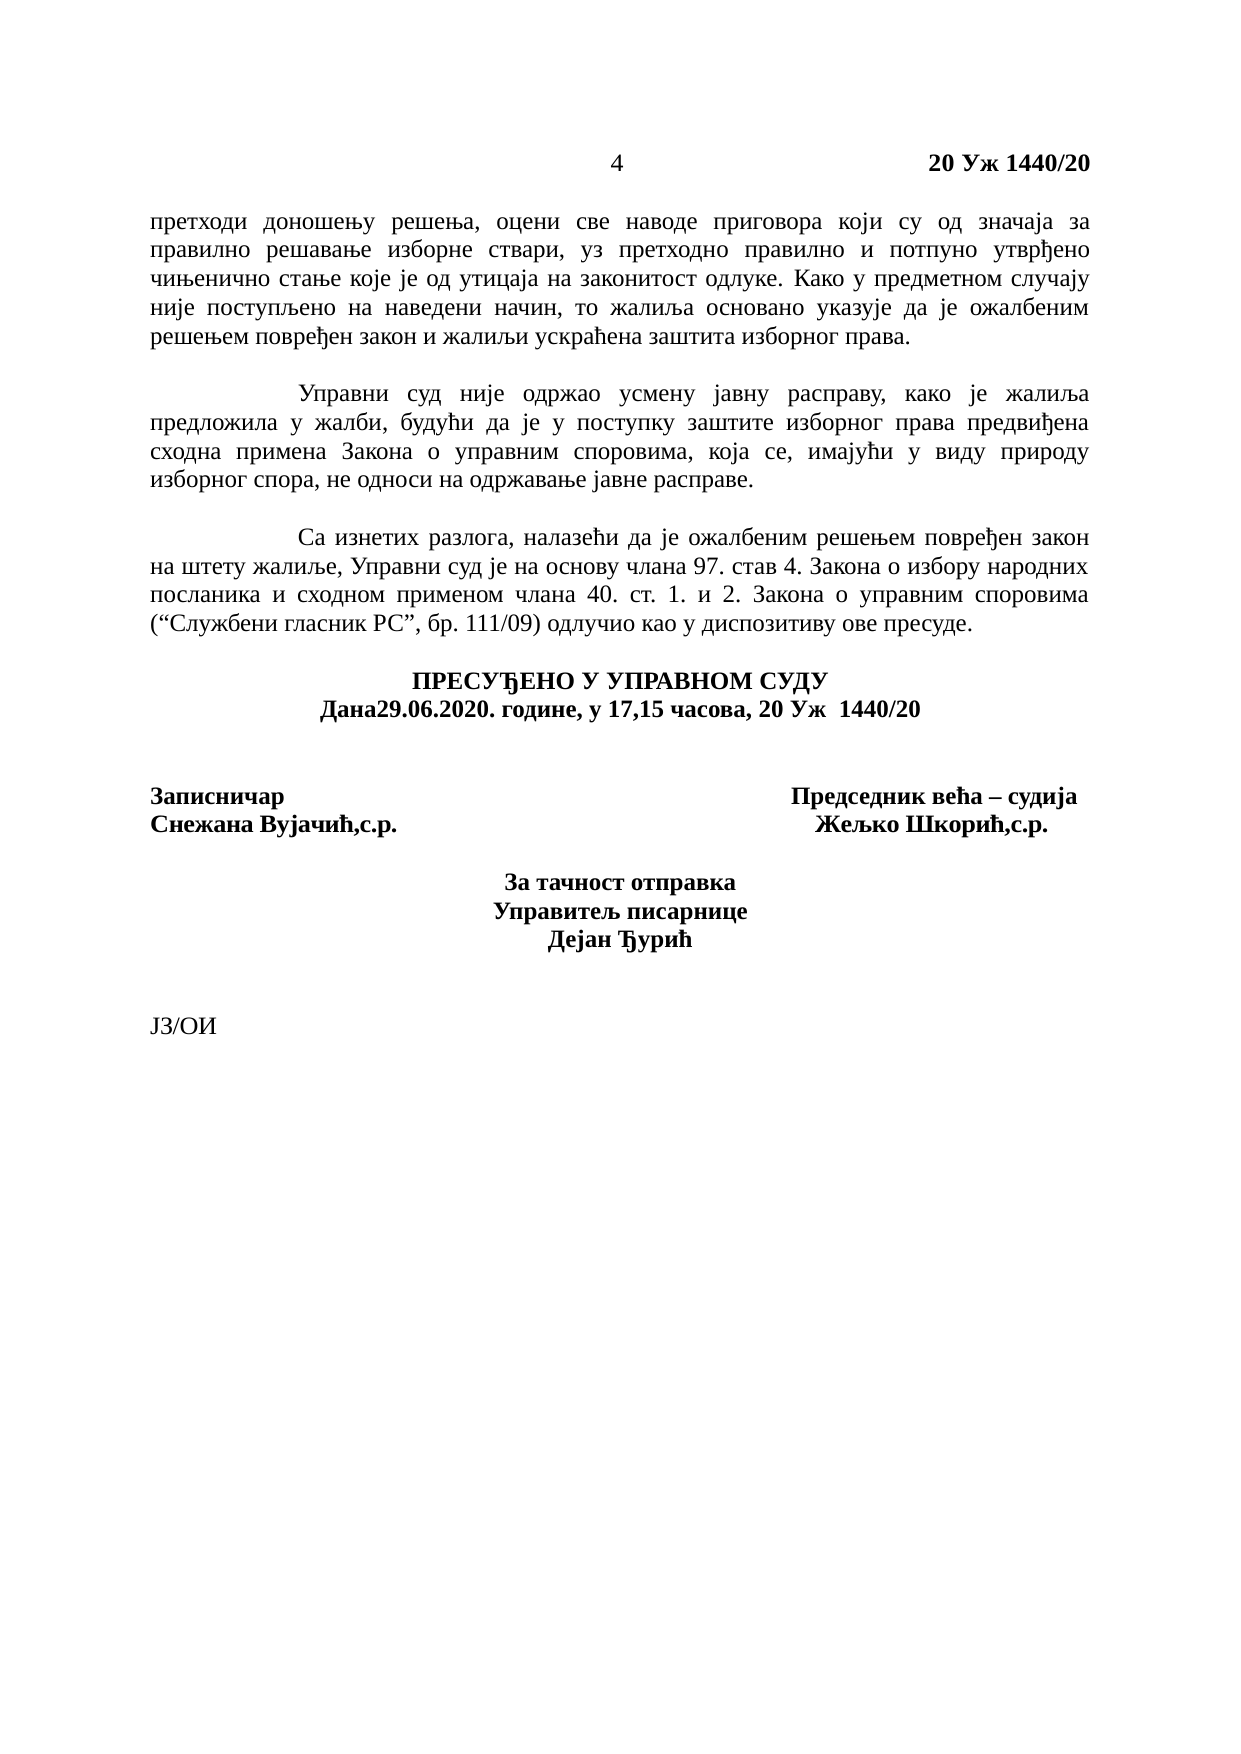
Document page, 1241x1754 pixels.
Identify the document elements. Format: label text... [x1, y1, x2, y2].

text Са изнетих разлога, налазећи да је ожалбеним решењем повређен закон на штету жалиље, Управни суд је на основу члана 97. став 4. Закона о избору народних посланика и сходном применом члана 40. ст. 1. и 2. Закона о управним споровима (“Службени гласник РС”, бр. 111/09) одлучио као у диспозитиву ове пресуде. [150, 522, 1090, 637]
text Записничар Председник већа – судија [150, 781, 1090, 809]
text претходи доношењу решења, оцени све наводе приговора који су од значаја за правилно решавање изборне ствари, уз претходно правилно и потпуно утврђено чињенично стање које је од утицаја на законитост одлуке. Како у предметном случају није поступљено на наведени начин, то жалиља основано указује да је ожалбеним решењем повређен закон и жалиљи ускраћена заштита изборног права. [150, 206, 1090, 349]
text За тачност отправка [150, 867, 1090, 896]
text Управитељ писарнице [150, 896, 1090, 924]
text Управни суд није одржао усмену јавну расправу, како је жалиља предложила у жалби, будући да је у поступку заштите изборног права предвиђена сходна примена Закона о управним споровима, која се, имајући у виду природу изборног спора, не односи на одржавање јавне расправе. [150, 378, 1090, 493]
text ЈЗ/ОИ [150, 1011, 1090, 1039]
text Снежана Вујачић,с.р. Жељко Шкорић,с.р. [150, 809, 1090, 838]
text ПРЕСУЂЕНО У УПРАВНОМ СУДУ [150, 666, 1090, 694]
text Дејан Ђурић [150, 924, 1090, 953]
text Дана29.06.2020. године, у 17,15 часова, 20 Уж 1440/20 [150, 694, 1090, 723]
